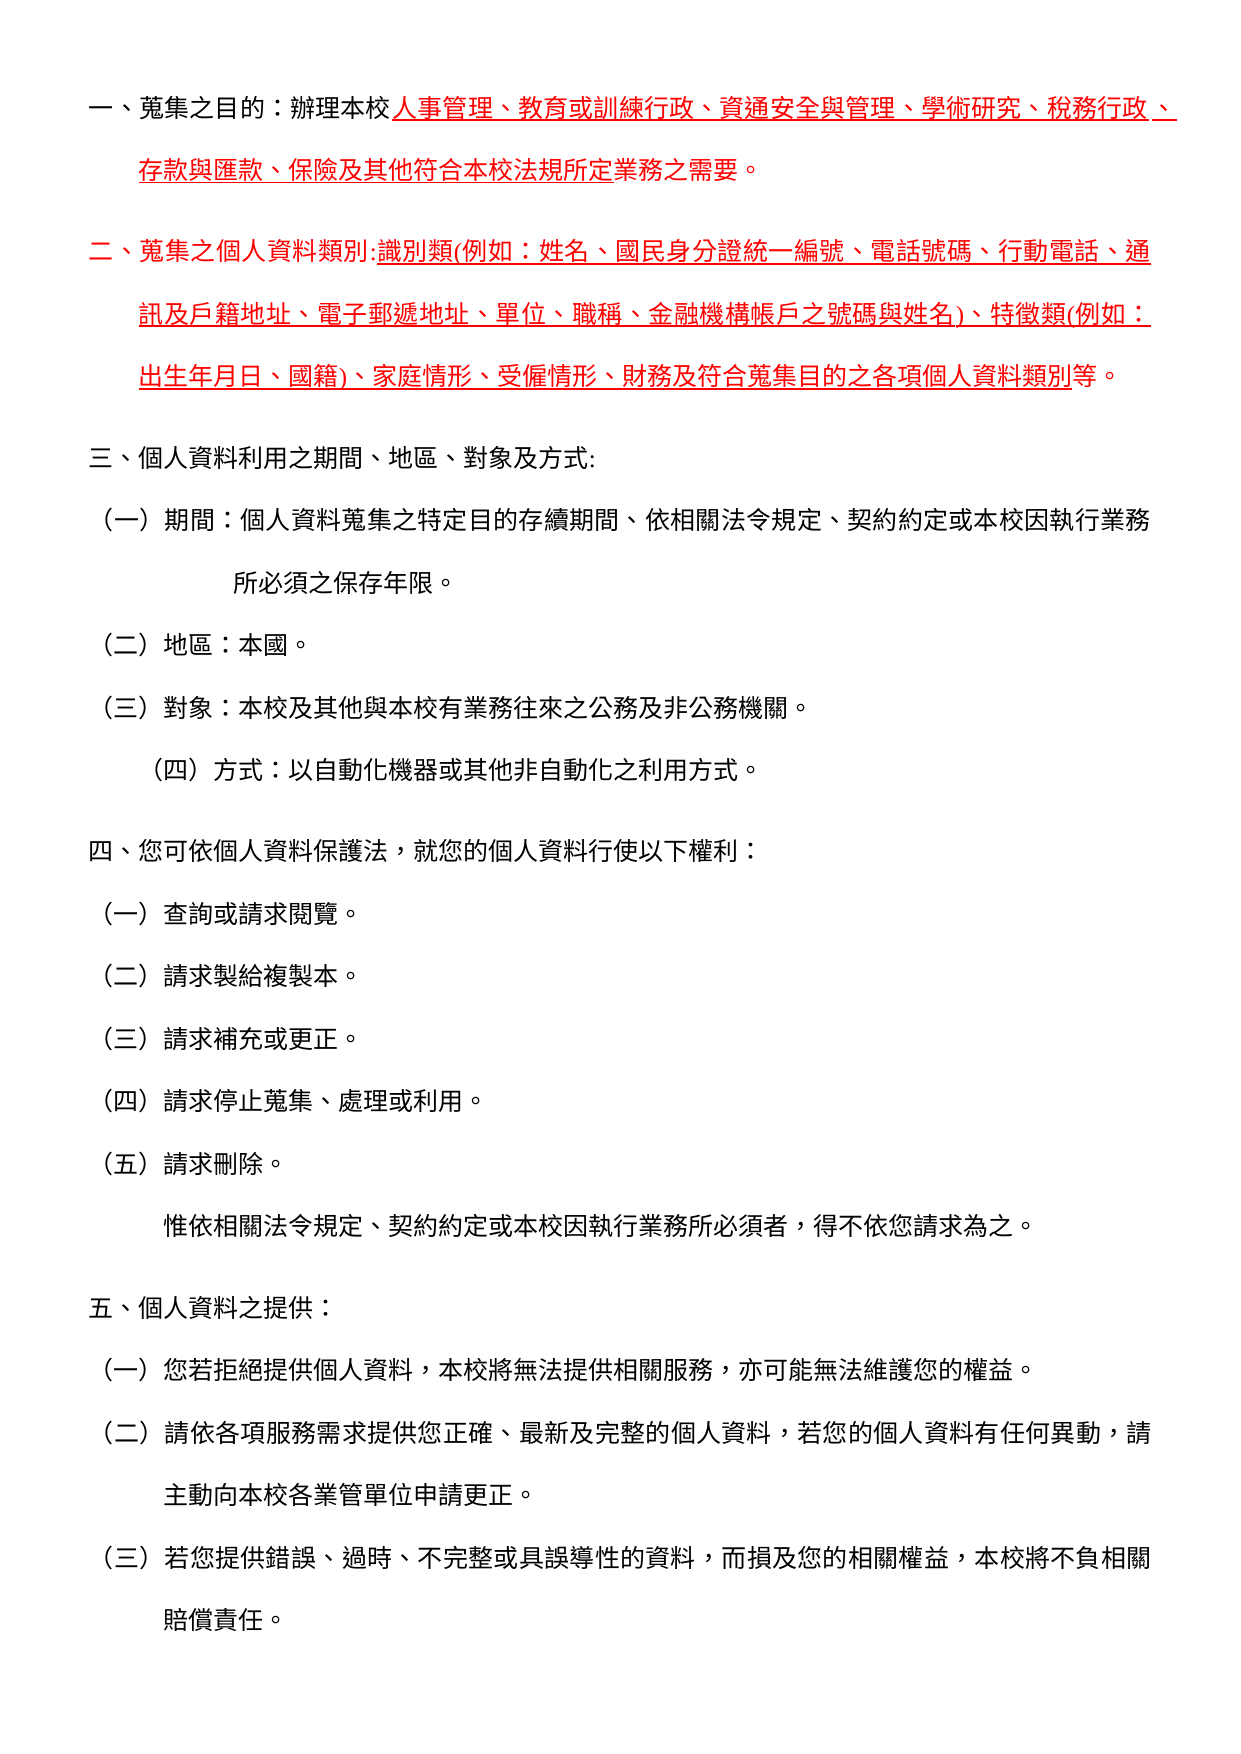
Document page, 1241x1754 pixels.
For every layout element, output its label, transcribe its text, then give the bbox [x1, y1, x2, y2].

text （一）期間：個人資料蒐集之特定目的存續期間、依相關法令規定、契約約定或本校因執行業務所必須之保存年限。 [89, 477, 1152, 602]
text （二）請依各項服務需求提供您正確、最新及完整的個人資料，若您的個人資料有任何異動，請主動向本校各業管單位申請更正。 [89, 1389, 1152, 1514]
text 四、您可依個人資料保護法，就您的個人資料行使以下權利： [89, 808, 1152, 871]
text 二、蒐集之個人資料類別:識別類(例如：姓名、國民身分證統一編號、電話號碼、行動電話、通訊及戶籍地址、電子郵遞地址、單位、職稱、金融機構帳戶之號碼與姓名)、特徵類(例如：出生年月日、國籍)、家庭情形、受僱情形、財務及符合蒐集目的之各項個人資料類別等。 [89, 208, 1152, 396]
text （二）請求製給複製本。 [89, 933, 1152, 996]
text （一）查詢或請求閱覽。 [89, 871, 1152, 933]
text （三）若您提供錯誤、過時、不完整或具誤導性的資料，而損及您的相關權益，本校將不負相關賠償責任。 [89, 1514, 1152, 1639]
text （三）對象：本校及其他與本校有業務往來之公務及非公務機關。 [89, 664, 1152, 727]
text 一、蒐集之目的：辦理本校人事管理、教育或訓練行政、資通安全與管理、學術研究、稅務行政、存款與匯款、保險及其他符合本校法規所定業務之需要。 [89, 64, 1152, 189]
text 五、個人資料之提供： [89, 1264, 1152, 1327]
text （一）您若拒絕提供個人資料，本校將無法提供相關服務，亦可能無法維護您的權益。 [89, 1327, 1152, 1389]
text （三）請求補充或更正。 [89, 996, 1152, 1058]
text 三、個人資料利用之期間、地區、對象及方式: [89, 414, 1152, 477]
text （四）方式：以自動化機器或其他非自動化之利用方式。 [139, 727, 1152, 789]
text （二）地區：本國。 [89, 602, 1152, 664]
text 惟依相關法令規定、契約約定或本校因執行業務所必須者，得不依您請求為之。 [89, 1183, 1152, 1246]
text （五）請求刪除。 [89, 1121, 1152, 1183]
text （四）請求停止蒐集、處理或利用。 [89, 1058, 1152, 1121]
